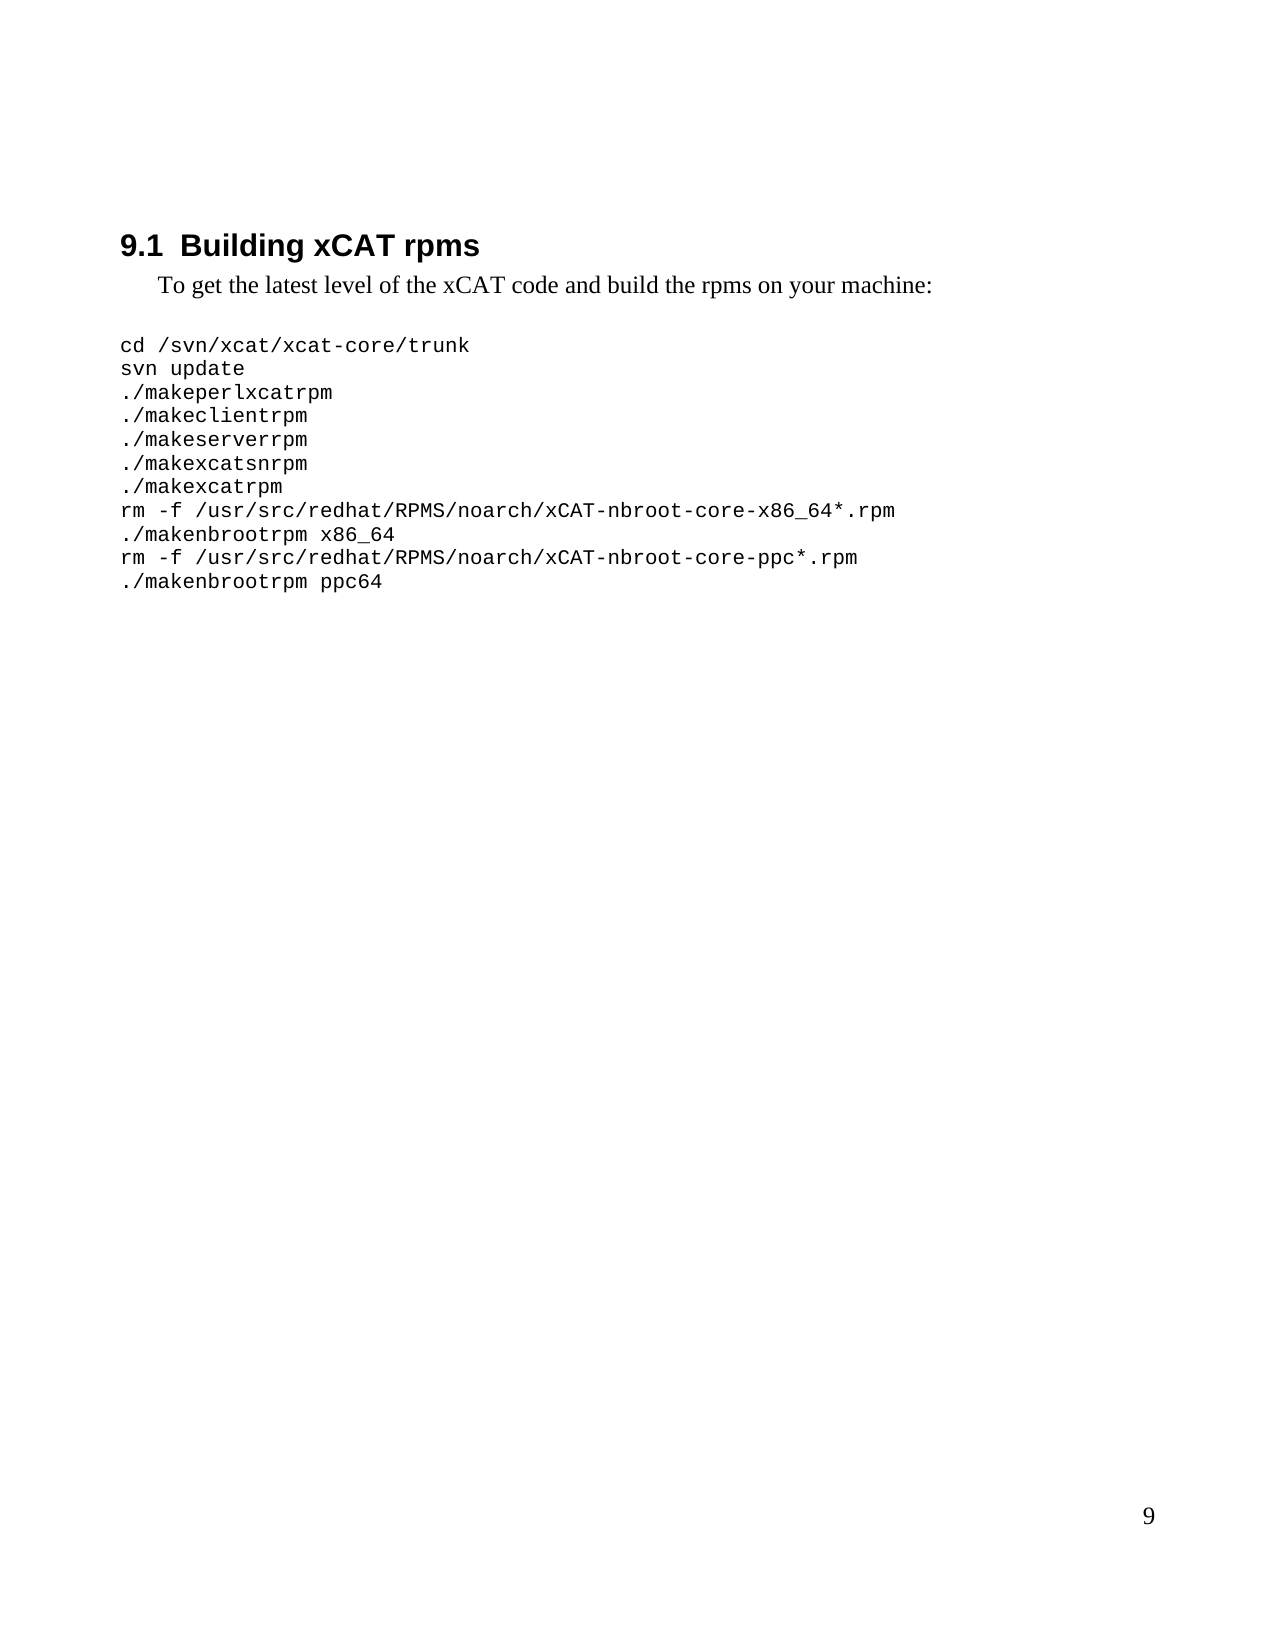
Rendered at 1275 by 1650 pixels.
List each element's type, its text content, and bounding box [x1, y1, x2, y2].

text ./makeclientrpm [120, 406, 1155, 429]
text ./makexcatsnrpm [120, 453, 1155, 476]
text ./makeperlxcatrpm [120, 382, 1155, 406]
text rm -f /usr/src/redhat/RPMS/noarch/xCAT-nbroot-core-x86_64*.rpm [120, 500, 1155, 524]
subtitle Building xCAT rpms [120, 227, 1155, 263]
text svn update [120, 358, 1155, 382]
text rm -f /usr/src/redhat/RPMS/noarch/xCAT-nbroot-core-ppc*.rpm [120, 547, 1155, 571]
text cd /svn/xcat/xcat-core/trunk [120, 334, 1155, 358]
text To get the latest level of the xCAT code and build the rpms on your machine: [157, 270, 1155, 298]
text ./makenbrootrpm ppc64 [120, 571, 1155, 595]
text ./makeserverrpm [120, 429, 1155, 453]
text ./makexcatrpm [120, 476, 1155, 500]
text ./makenbrootrpm x86_64 [120, 524, 1155, 547]
